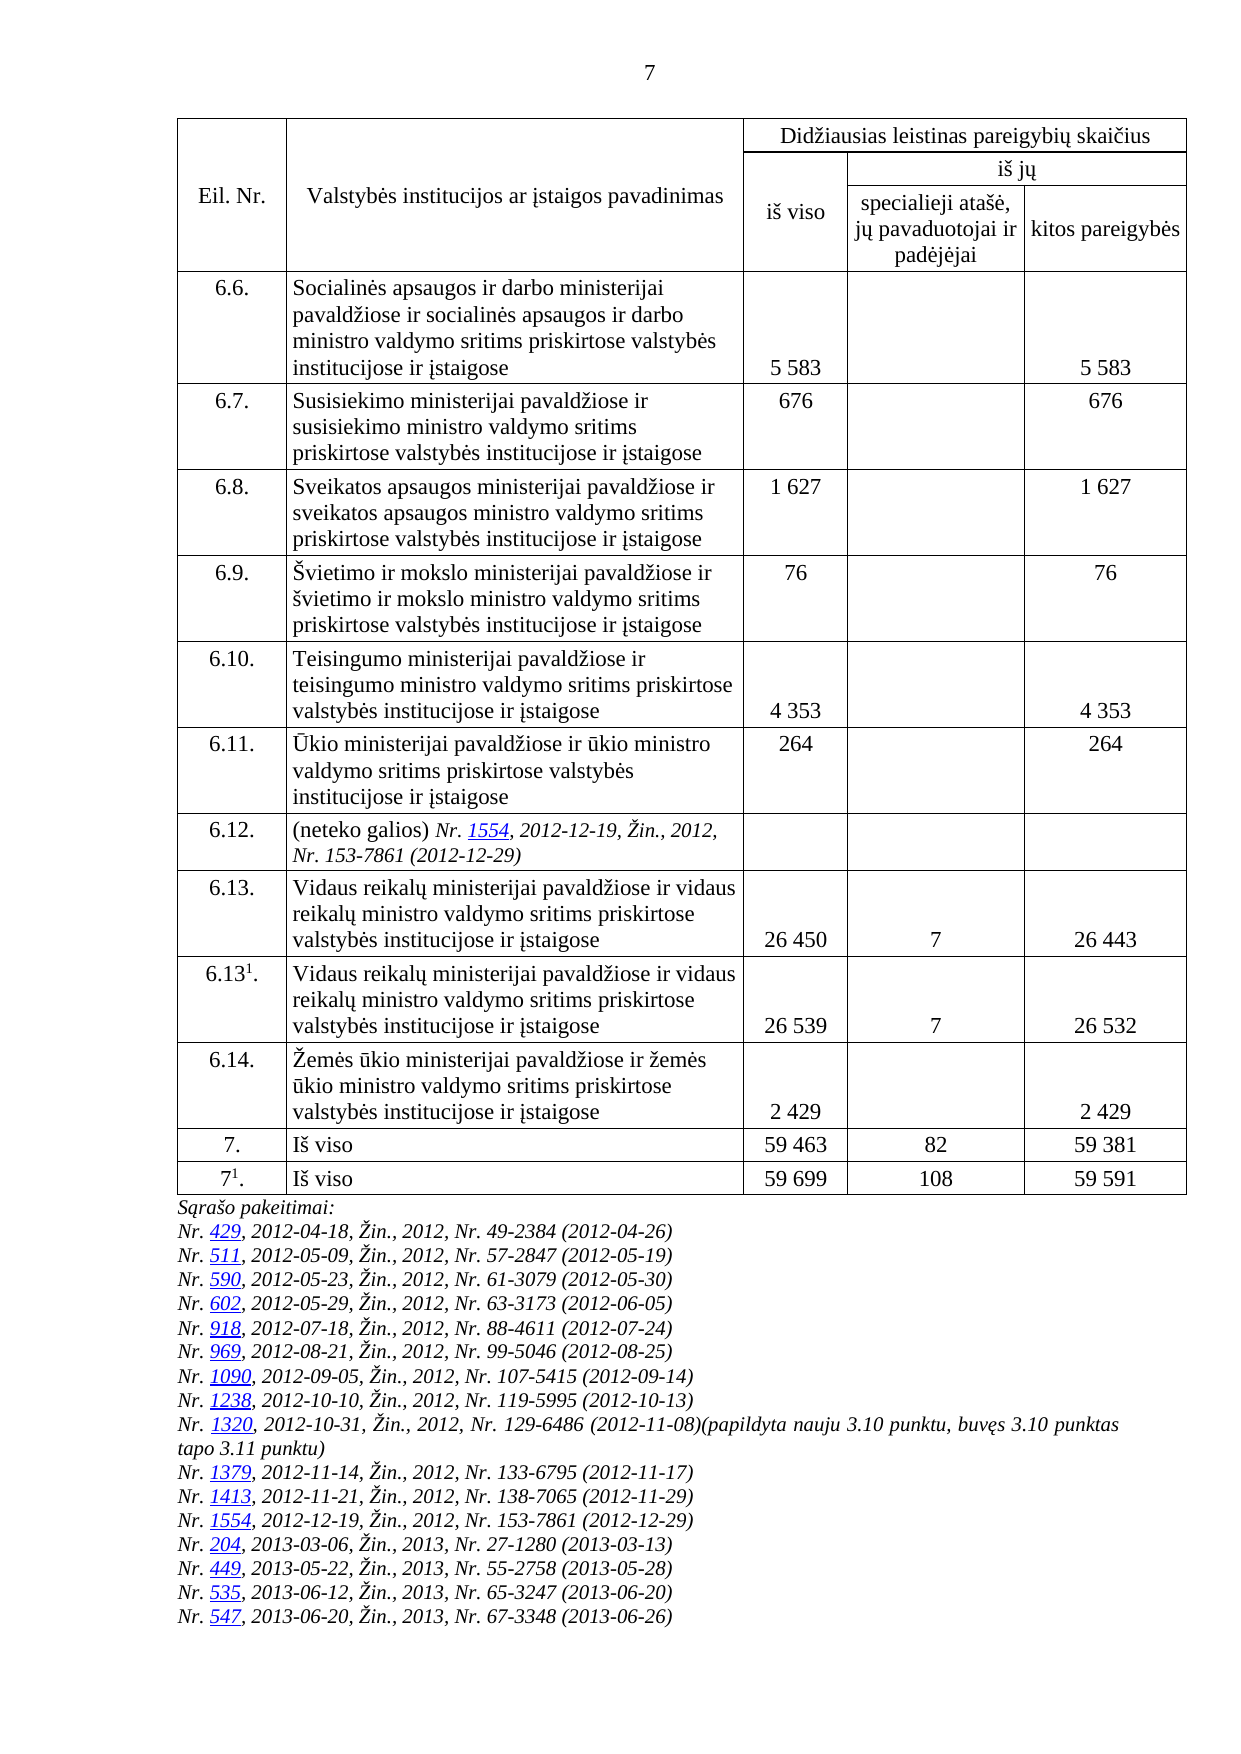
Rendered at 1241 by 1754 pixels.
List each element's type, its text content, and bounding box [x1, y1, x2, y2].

table_cell 6.131. [178, 957, 286, 1042]
table_cell 59 699 [744, 1162, 847, 1194]
table_cell [1025, 814, 1186, 870]
table_cell (neteko galios) Nr. 1554, 2012-12-19, Žin., 2012, Nr. 153-7861 (2012-12-29) [287, 814, 743, 870]
text Nr. 590, 2012-05-23, Žin., 2012, Nr. 61-3079 (2012-05-30) [177, 1267, 1122, 1291]
text Nr. 449, 2013-05-22, Žin., 2013, Nr. 55-2758 (2013-05-28) [177, 1556, 1122, 1580]
text Nr. 1238, 2012-10-10, Žin., 2012, Nr. 119-5995 (2012-10-13) [177, 1388, 1122, 1412]
table_cell [848, 728, 1024, 812]
text Sąrašo pakeitimai: [177, 1195, 1122, 1219]
table_cell 6.14. [178, 1043, 286, 1128]
table_cell 5 583 [1025, 272, 1186, 383]
table_cell 59 591 [1025, 1162, 1186, 1194]
table_cell 1 627 [1025, 470, 1186, 555]
table_cell 6.8. [178, 470, 286, 555]
table_cell [848, 470, 1024, 555]
table_cell [848, 1043, 1024, 1128]
text Nr. 1320, 2012-10-31, Žin., 2012, Nr. 129-6486 (2012-11-08)(papildyta nauju 3.10 punktu, buvęs 3.10 punktas tapo 3.11 punktu) [177, 1412, 1122, 1460]
text Nr. 204, 2013-03-06, Žin., 2013, Nr. 27-1280 (2013-03-13) [177, 1532, 1122, 1556]
text Nr. 1090, 2012-09-05, Žin., 2012, Nr. 107-5415 (2012-09-14) [177, 1363, 1122, 1388]
table_cell 59 381 [1025, 1129, 1186, 1161]
table_cell 7. [178, 1129, 286, 1161]
table_cell 676 [1025, 384, 1186, 469]
table_cell 76 [1025, 556, 1186, 641]
table_cell [744, 814, 847, 870]
table_header Didžiausias leistinas pareigybių skaičius [744, 119, 1186, 151]
table_cell Vidaus reikalų ministerijai pavaldžiose ir vidaus reikalų ministro valdymo sritims priskirtose valstybės institucijose ir įstaigose [287, 957, 743, 1042]
table_cell 6.10. [178, 642, 286, 727]
table_cell 2 429 [744, 1043, 847, 1128]
table_header Eil. Nr. [178, 119, 286, 271]
table_cell 676 [744, 384, 847, 469]
table_cell 76 [744, 556, 847, 641]
table_cell 26 443 [1025, 871, 1186, 956]
table_cell 6.6. [178, 272, 286, 383]
table_cell 264 [1025, 728, 1186, 812]
table_cell [848, 814, 1024, 870]
table_cell 26 539 [744, 957, 847, 1042]
table_cell 59 463 [744, 1129, 847, 1161]
text Nr. 969, 2012-08-21, Žin., 2012, Nr. 99-5046 (2012-08-25) [177, 1339, 1122, 1363]
text Nr. 602, 2012-05-29, Žin., 2012, Nr. 63-3173 (2012-06-05) [177, 1291, 1122, 1315]
table_cell iš jų [848, 153, 1186, 184]
table_cell Teisingumo ministerijai pavaldžiose ir teisingumo ministro valdymo sritims priskirtose valstybės institucijose ir įstaigose [287, 642, 743, 727]
table_cell 5 583 [744, 272, 847, 383]
table_cell iš viso [744, 153, 847, 271]
table_cell 26 532 [1025, 957, 1186, 1042]
text Nr. 511, 2012-05-09, Žin., 2012, Nr. 57-2847 (2012-05-19) [177, 1243, 1122, 1267]
table_cell Iš viso [287, 1129, 743, 1161]
text Nr. 1413, 2012-11-21, Žin., 2012, Nr. 138-7065 (2012-11-29) [177, 1484, 1122, 1508]
table_cell specialieji atašė, jų pavaduotojai ir padėjėjai [848, 186, 1024, 271]
table_cell 4 353 [1025, 642, 1186, 727]
text Nr. 1554, 2012-12-19, Žin., 2012, Nr. 153-7861 (2012-12-29) [177, 1508, 1122, 1532]
table_cell 6.11. [178, 728, 286, 812]
table_cell 6.9. [178, 556, 286, 641]
text Nr. 429, 2012-04-18, Žin., 2012, Nr. 49-2384 (2012-04-26) [177, 1219, 1122, 1243]
table_cell 6.12. [178, 814, 286, 870]
table_cell 7 [848, 957, 1024, 1042]
table_cell 108 [848, 1162, 1024, 1194]
table_cell 7 [848, 871, 1024, 956]
table_cell 4 353 [744, 642, 847, 727]
table_cell 71. [178, 1162, 286, 1194]
table_cell 26 450 [744, 871, 847, 956]
text Nr. 547, 2013-06-20, Žin., 2013, Nr. 67-3348 (2013-06-26) [177, 1604, 1122, 1628]
table_cell Švietimo ir mokslo ministerijai pavaldžiose ir švietimo ir mokslo ministro valdymo sritims priskirtose valstybės institucijose ir įstaigose [287, 556, 743, 641]
table_cell [848, 384, 1024, 469]
table_cell [848, 556, 1024, 641]
table_cell Socialinės apsaugos ir darbo ministerijai pavaldžiose ir socialinės apsaugos ir darbo ministro valdymo sritims priskirtose valstybės institucijose ir įstaigose [287, 272, 743, 383]
table_cell kitos pareigybės [1025, 186, 1186, 271]
table_cell [848, 642, 1024, 727]
text Nr. 535, 2013-06-12, Žin., 2013, Nr. 65-3247 (2013-06-20) [177, 1580, 1122, 1604]
table_header Valstybės institucijos ar įstaigos pavadinimas [287, 119, 743, 271]
table_cell Susisiekimo ministerijai pavaldžiose ir susisiekimo ministro valdymo sritims priskirtose valstybės institucijose ir įstaigose [287, 384, 743, 469]
table_cell [848, 272, 1024, 383]
table_cell 2 429 [1025, 1043, 1186, 1128]
table_cell 6.7. [178, 384, 286, 469]
table_cell Vidaus reikalų ministerijai pavaldžiose ir vidaus reikalų ministro valdymo sritims priskirtose valstybės institucijose ir įstaigose [287, 871, 743, 956]
text Nr. 918, 2012-07-18, Žin., 2012, Nr. 88-4611 (2012-07-24) [177, 1315, 1122, 1339]
table_cell Sveikatos apsaugos ministerijai pavaldžiose ir sveikatos apsaugos ministro valdymo sritims priskirtose valstybės institucijose ir įstaigose [287, 470, 743, 555]
text Nr. 1379, 2012-11-14, Žin., 2012, Nr. 133-6795 (2012-11-17) [177, 1460, 1122, 1484]
table_cell Ūkio ministerijai pavaldžiose ir ūkio ministro valdymo sritims priskirtose valstybės institucijose ir įstaigose [287, 728, 743, 812]
table_cell 82 [848, 1129, 1024, 1161]
table_cell Iš viso [287, 1162, 743, 1194]
table_cell Žemės ūkio ministerijai pavaldžiose ir žemės ūkio ministro valdymo sritims priskirtose valstybės institucijose ir įstaigose [287, 1043, 743, 1128]
table_cell 264 [744, 728, 847, 812]
table_cell 1 627 [744, 470, 847, 555]
table_cell 6.13. [178, 871, 286, 956]
